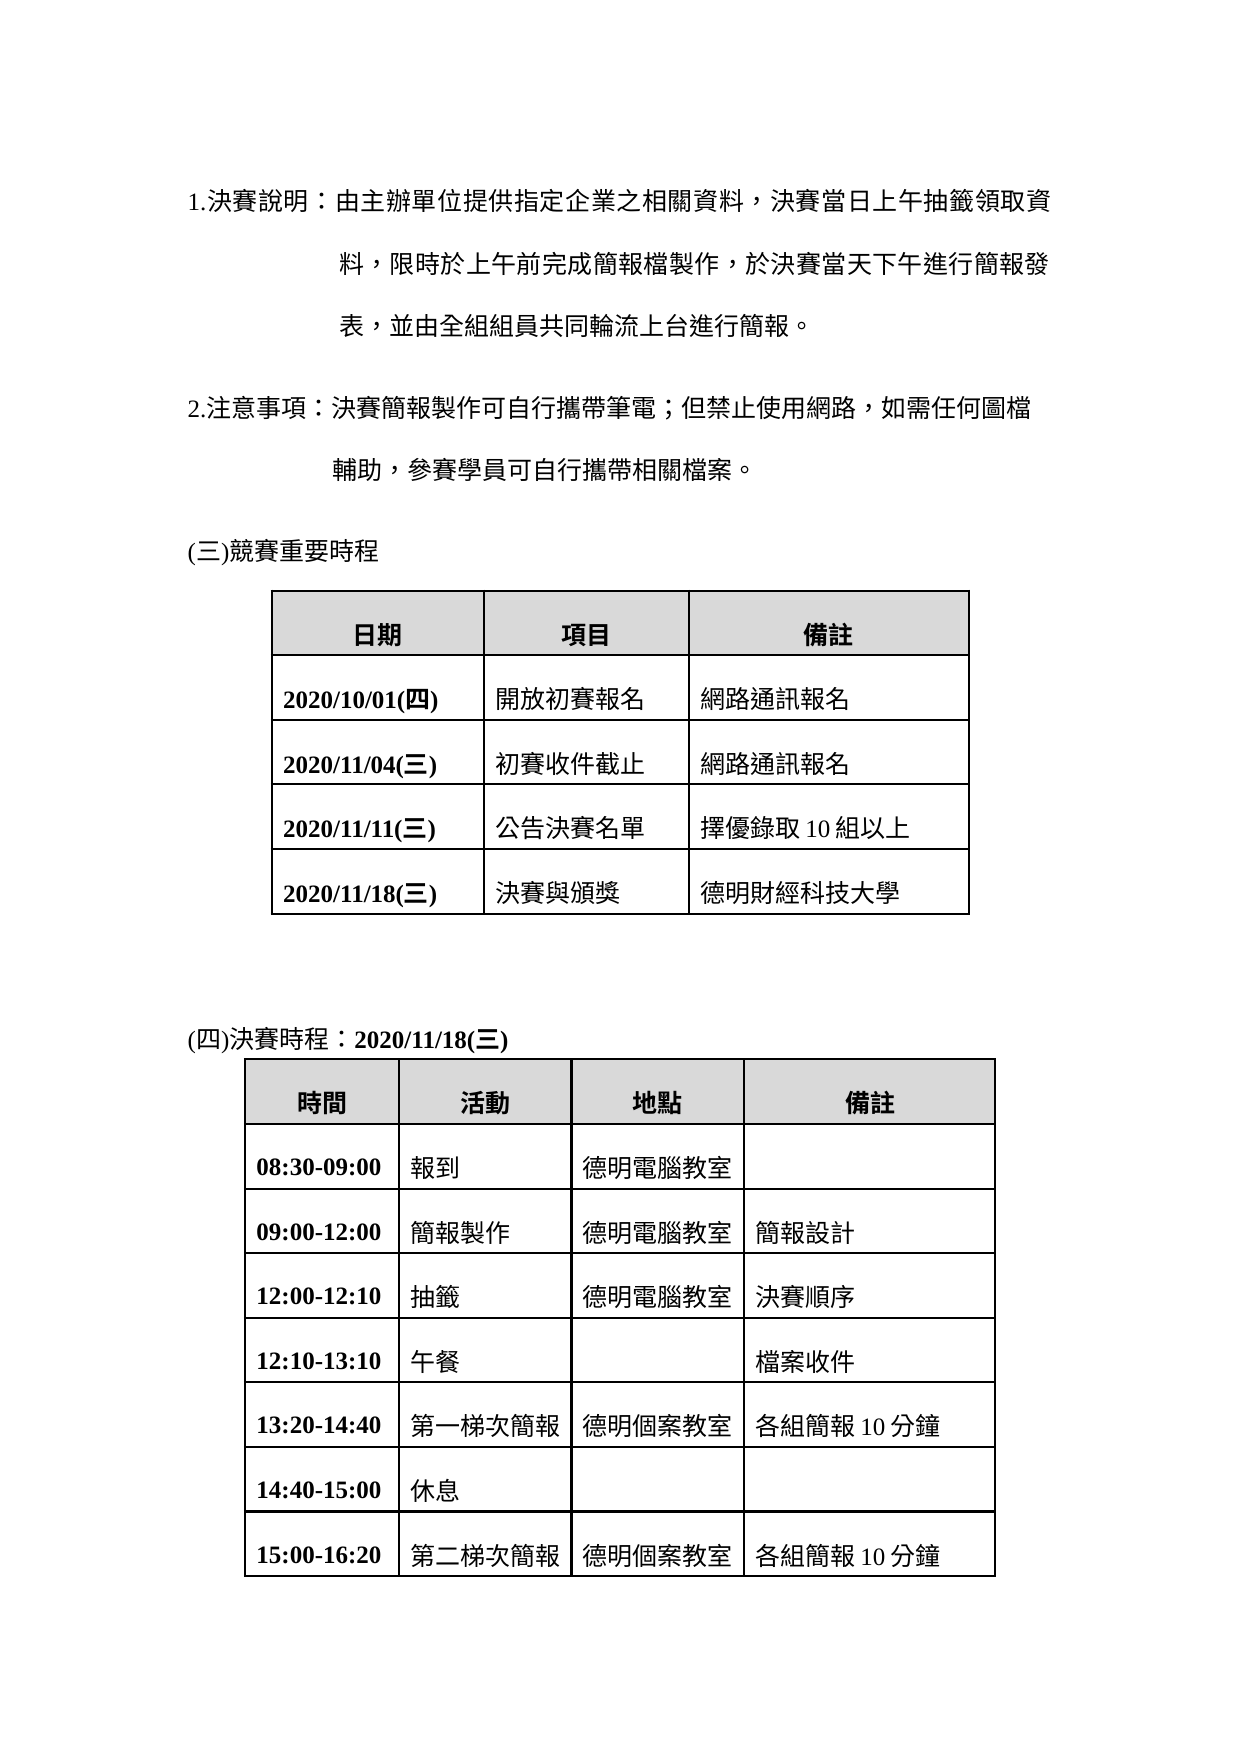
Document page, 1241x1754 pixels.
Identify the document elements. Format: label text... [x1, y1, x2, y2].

table_header 地點 [573, 1060, 743, 1123]
table_header 日期 [273, 592, 483, 654]
table_cell 德明財經科技大學 [690, 850, 968, 912]
table_cell 08:30-09:00 [246, 1125, 398, 1187]
table_cell 簡報設計 [745, 1190, 994, 1252]
table_cell 12:10-13:10 [246, 1319, 398, 1381]
table_cell [573, 1319, 743, 1381]
table_cell 各組簡報10分鐘 [745, 1383, 994, 1446]
table_cell 決賽與頒獎 [485, 850, 688, 912]
table_cell 網路通訊報名 [690, 721, 968, 783]
table_cell 2020/11/11(三) [273, 785, 483, 848]
table_cell 12:00-12:10 [246, 1254, 398, 1317]
table_header 時間 [246, 1060, 398, 1123]
table_cell 2020/11/18(三) [273, 850, 483, 912]
table_cell [573, 1448, 743, 1510]
table_cell 德明個案教室 [573, 1513, 743, 1575]
table_header 備註 [745, 1060, 994, 1123]
table_cell 09:00-12:00 [246, 1190, 398, 1252]
table_cell 簡報製作 [400, 1190, 570, 1252]
table_cell 德明電腦教室 [573, 1254, 743, 1317]
table_cell 網路通訊報名 [690, 656, 968, 719]
table_cell 德明電腦教室 [573, 1125, 743, 1187]
table_cell 開放初賽報名 [485, 656, 688, 719]
table_cell 初賽收件截止 [485, 721, 688, 783]
table_cell 擇優錄取10組以上 [690, 785, 968, 848]
table_cell 第二梯次簡報 [400, 1513, 570, 1575]
text (三)競賽重要時程 [187, 508, 1053, 571]
table_header 活動 [400, 1060, 570, 1123]
table_cell 2020/11/04(三) [273, 721, 483, 783]
table_cell 各組簡報10分鐘 [745, 1513, 994, 1575]
table_cell [745, 1125, 994, 1187]
table_cell 2020/10/01(四) [273, 656, 483, 719]
table_header 備註 [690, 592, 968, 654]
table_cell 午餐 [400, 1319, 570, 1381]
table_cell 德明電腦教室 [573, 1190, 743, 1252]
table_cell 13:20-14:40 [246, 1383, 398, 1446]
text (四)決賽時程：2020/11/18(三) [187, 996, 1053, 1058]
table_cell 第一梯次簡報 [400, 1383, 570, 1446]
table_cell 檔案收件 [745, 1319, 994, 1381]
table_cell 報到 [400, 1125, 570, 1187]
text 2.注意事項：決賽簡報製作可自行攜帶筆電；但禁止使用網路，如需任何圖檔輔助，參賽學員可自行攜帶相關檔案。 [187, 364, 1053, 489]
table_cell [745, 1448, 994, 1510]
table_cell 決賽順序 [745, 1254, 994, 1317]
table_cell 抽籤 [400, 1254, 570, 1317]
table_cell 公告決賽名單 [485, 785, 688, 848]
table_cell 休息 [400, 1448, 570, 1510]
table_cell 15:00-16:20 [246, 1513, 398, 1575]
table_cell 德明個案教室 [573, 1383, 743, 1446]
text 1.決賽說明：由主辦單位提供指定企業之相關資料，決賽當日上午抽籤領取資料，限時於上午前完成簡報檔製作，於決賽當天下午進行簡報發表，並由全組組員共同輪流上台進行簡報。 [187, 158, 1053, 346]
table_header 項目 [485, 592, 688, 654]
table_cell 14:40-15:00 [246, 1448, 398, 1510]
